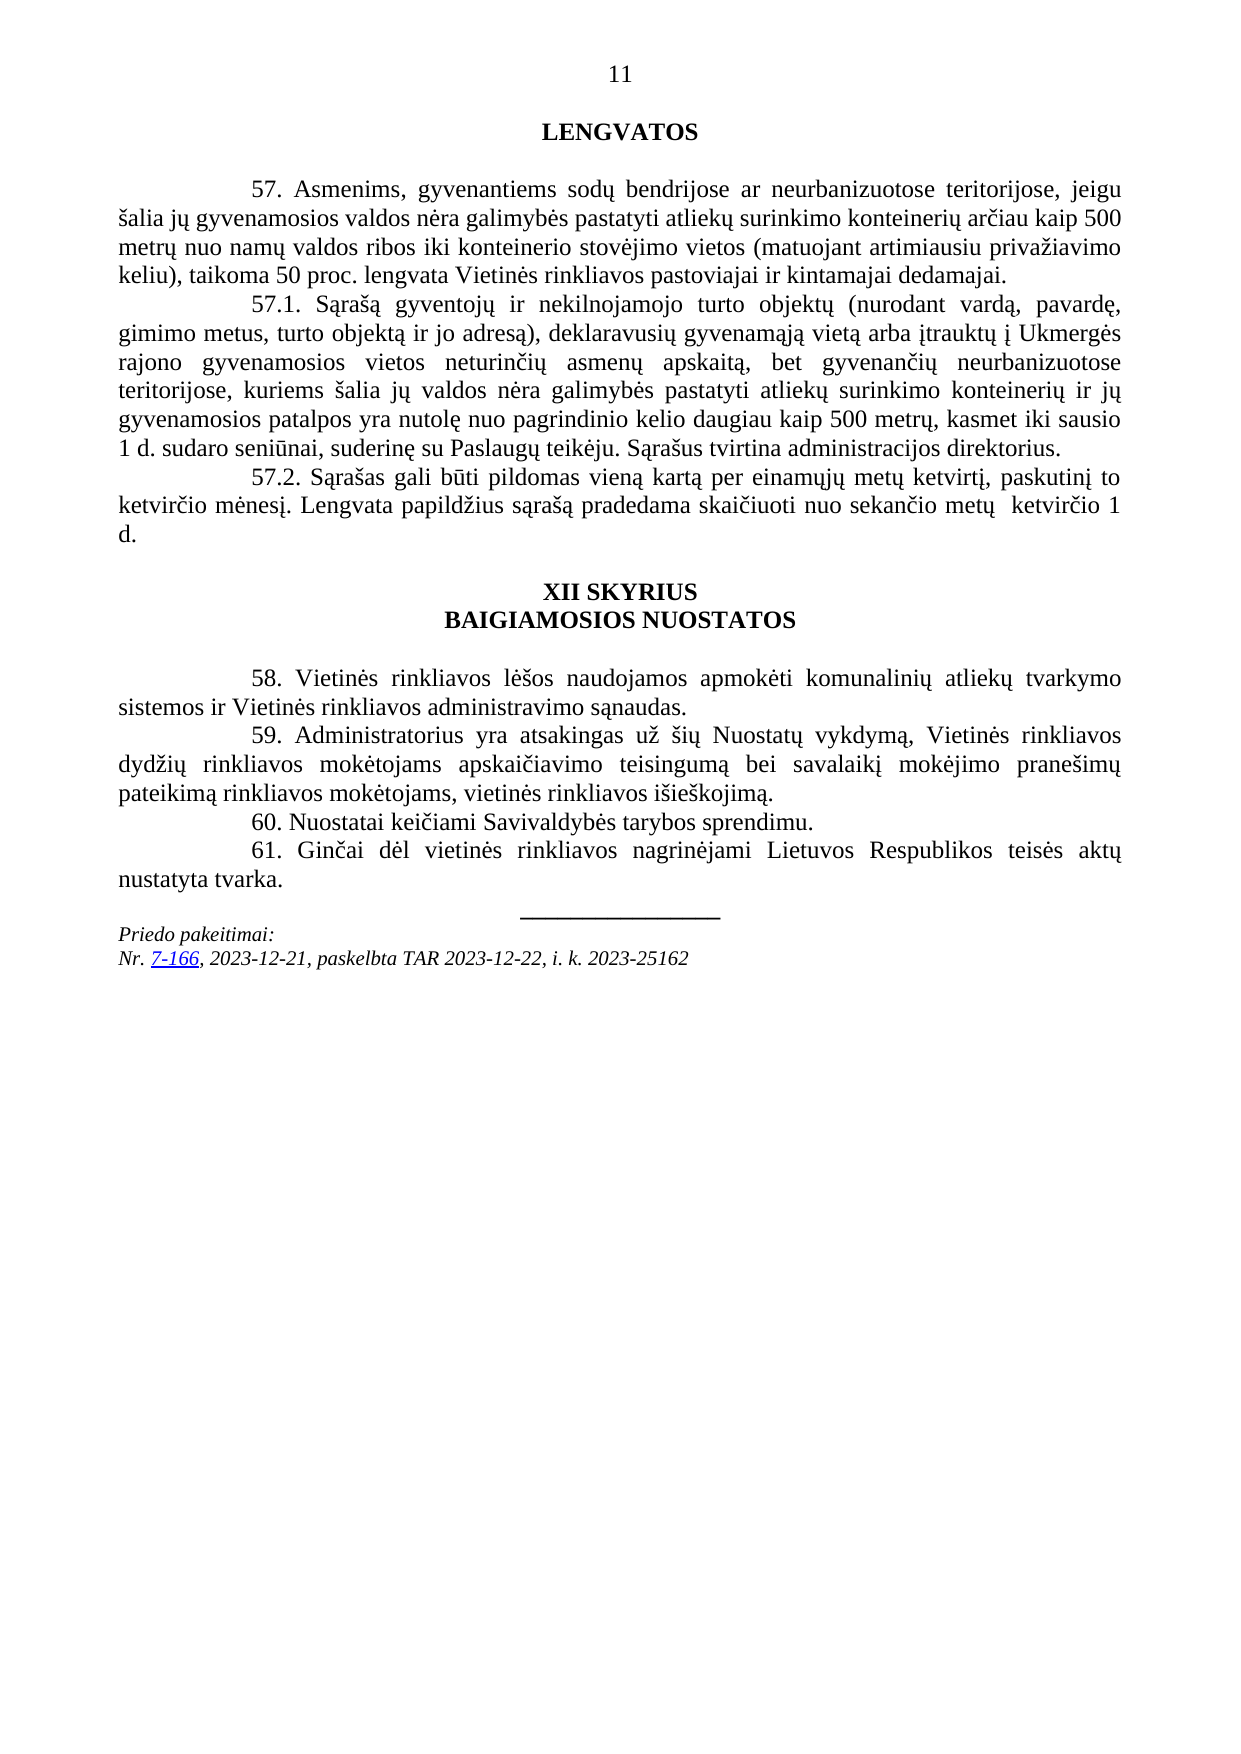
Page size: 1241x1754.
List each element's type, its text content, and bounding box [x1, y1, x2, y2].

text LENGVATOS [118, 117, 1122, 145]
text 58. Vietinės rinkliavos lėšos naudojamos apmokėti komunalinių atliekų tvarkymo sistemos ir Vietinės rinkliavos administravimo sąnaudas. [118, 663, 1122, 720]
text Nr. 7-166, 2023-12-21, paskelbta TAR 2023-12-22, i. k. 2023-25162 [118, 946, 1122, 970]
text 59. Administratorius yra atsakingas už šių Nuostatų vykdymą, Vietinės rinkliavos dydžių rinkliavos mokėtojams apskaičiavimo teisingumą bei savalaikį mokėjimo pranešimų pateikimą rinkliavos mokėtojams, vietinės rinkliavos išieškojimą. [118, 720, 1122, 807]
text 60. Nuostatai keičiami Savivaldybės tarybos sprendimu. [118, 807, 1122, 835]
text 57. Asmenims, gyvenantiems sodų bendrijose ar neurbanizuotose teritorijose, jeigu šalia jų gyvenamosios valdos nėra galimybės pastatyti atliekų surinkimo konteinerių arčiau kaip 500 metrų nuo namų valdos ribos iki konteinerio stovėjimo vietos (matuojant artimiausiu privažiavimo keliu), taikoma 50 proc. lengvata Vietinės rinkliavos pastoviajai ir kintamajai dedamajai. [118, 174, 1122, 289]
text XII SKYRIUS [118, 577, 1122, 605]
text 61. Ginčai dėl vietinės rinkliavos nagrinėjami Lietuvos Respublikos teisės aktų nustatyta tvarka. [118, 835, 1122, 893]
text 57.2. Sąrašas gali būti pildomas vieną kartą per einamųjų metų ketvirtį, paskutinį to ketvirčio mėnesį. Lengvata papildžius sąrašą pradedama skaičiuoti nuo sekančio metų ketvirčio 1 d. [118, 462, 1122, 548]
text Priedo pakeitimai: [118, 922, 1122, 946]
text BAIGIAMOSIOS NUOSTATOS [118, 605, 1122, 634]
text ________________ [118, 893, 1122, 922]
text 57.1. Sąrašą gyventojų ir nekilnojamojo turto objektų (nurodant vardą, pavardę, gimimo metus, turto objektą ir jo adresą), deklaravusių gyvenamąją vietą arba įtrauktų į Ukmergės rajono gyvenamosios vietos neturinčių asmenų apskaitą, bet gyvenančių neurbanizuotose teritorijose, kuriems šalia jų valdos nėra galimybės pastatyti atliekų surinkimo konteinerių ir jų gyvenamosios patalpos yra nutolę nuo pagrindinio kelio daugiau kaip 500 metrų, kasmet iki sausio 1 d. sudaro seniūnai, suderinę su Paslaugų teikėju. Sąrašus tvirtina administracijos direktorius. [118, 289, 1122, 462]
